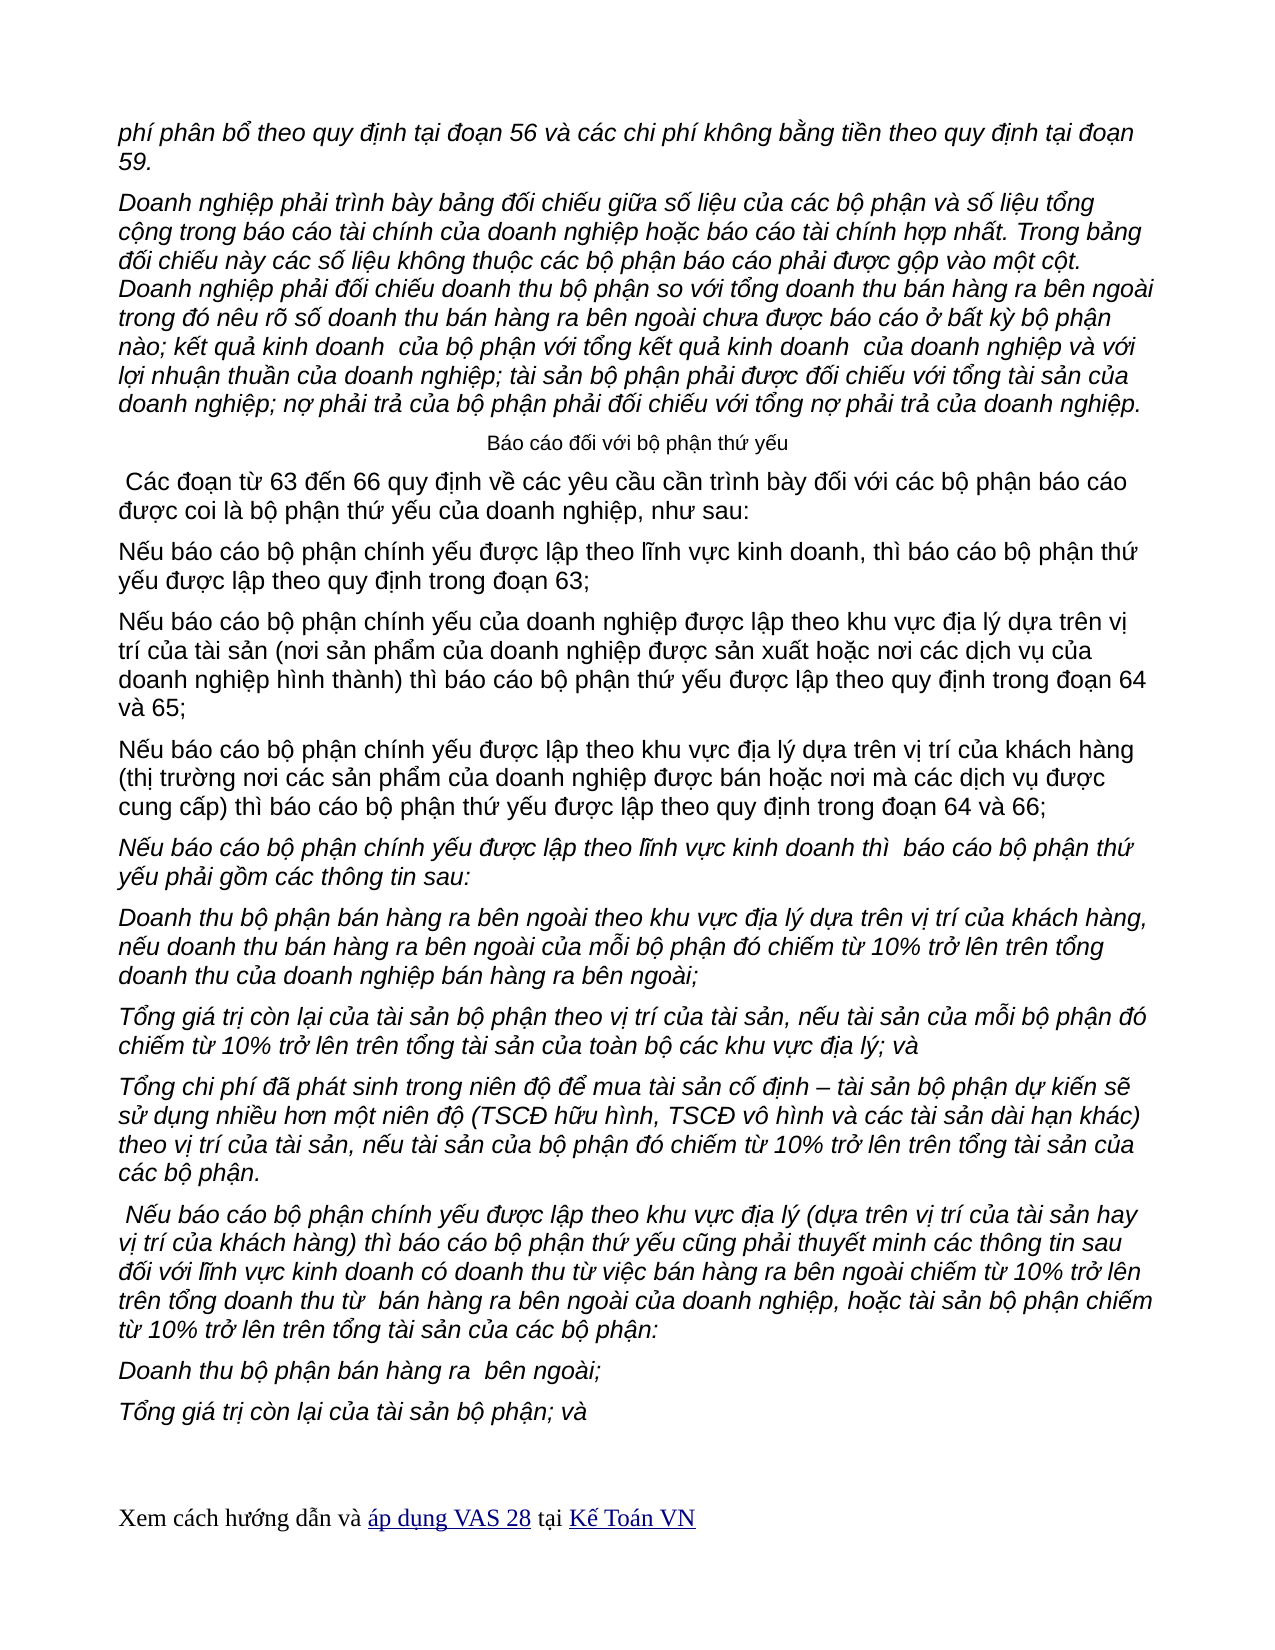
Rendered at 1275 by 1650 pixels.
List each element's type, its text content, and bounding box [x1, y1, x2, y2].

text Tổng giá trị còn lại của tài sản bộ phận; và [118, 1397, 1157, 1426]
text Doanh thu bộ phận bán hàng ra bên ngoài theo khu vực địa lý dựa trên vị trí của khách hàng, nếu doanh thu bán hàng ra bên ngoài của mỗi bộ phận đó chiếm từ 10% trở lên trên tổng doanh thu của doanh nghiệp bán hàng ra bên ngoài; [118, 903, 1157, 989]
text Tổng chi phí đã phát sinh trong niên độ để mua tài sản cố định – tài sản bộ phận dự kiến sẽ sử dụng nhiều hơn một niên độ (TSCĐ hữu hình, TSCĐ vô hình và các tài sản dài hạn khác) theo vị trí của tài sản, nếu tài sản của bộ phận đó chiếm từ 10% trở lên trên tổng tài sản của các bộ phận. [118, 1072, 1157, 1187]
text Doanh thu bộ phận bán hàng ra bên ngoài; [118, 1356, 1157, 1384]
text Nếu báo cáo bộ phận chính yếu được lập theo khu vực địa lý dựa trên vị trí của khách hàng (thị trường nơi các sản phẩm của doanh nghiệp được bán hoặc nơi mà các dịch vụ được cung cấp) thì báo cáo bộ phận thứ yếu được lập theo quy định trong đoạn 64 và 66; [118, 734, 1157, 821]
text Nếu báo cáo bộ phận chính yếu được lập theo lĩnh vực kinh doanh thì báo cáo bộ phận thứ yếu phải gồm các thông tin sau: [118, 833, 1157, 891]
text Các đoạn từ 63 đến 66 quy định về các yêu cầu cần trình bày đối với các bộ phận báo cáo được coi là bộ phận thứ yếu của doanh nghiệp, như sau: [118, 467, 1157, 524]
subtitle Báo cáo đối với bộ phận thứ yếu [118, 431, 1157, 454]
text phí phân bổ theo quy định tại đoạn 56 và các chi phí không bằng tiền theo quy định tại đoạn 59. [118, 118, 1157, 176]
text Nếu báo cáo bộ phận chính yếu được lập theo khu vực địa lý (dựa trên vị trí của tài sản hay vị trí của khách hàng) thì báo cáo bộ phận thứ yếu cũng phải thuyết minh các thông tin sau đối với lĩnh vực kinh doanh có doanh thu từ việc bán hàng ra bên ngoài chiếm từ 10% trở lên trên tổng doanh thu từ bán hàng ra bên ngoài của doanh nghiệp, hoặc tài sản bộ phận chiếm từ 10% trở lên trên tổng tài sản của các bộ phận: [118, 1199, 1157, 1343]
text Nếu báo cáo bộ phận chính yếu của doanh nghiệp được lập theo khu vực địa lý dựa trên vị trí của tài sản (nơi sản phẩm của doanh nghiệp được sản xuất hoặc nơi các dịch vụ của doanh nghiệp hình thành) thì báo cáo bộ phận thứ yếu được lập theo quy định trong đoạn 64 và 65; [118, 607, 1157, 722]
text Doanh nghiệp phải trình bày bảng đối chiếu giữa số liệu của các bộ phận và số liệu tổng cộng trong báo cáo tài chính của doanh nghiệp hoặc báo cáo tài chính hợp nhất. Trong bảng đối chiếu này các số liệu không thuộc các bộ phận báo cáo phải được gộp vào một cột. Doanh nghiệp phải đối chiếu doanh thu bộ phận so với tổng doanh thu bán hàng ra bên ngoài trong đó nêu rõ số doanh thu bán hàng ra bên ngoài chưa được báo cáo ở bất kỳ bộ phận nào; kết quả kinh doanh của bộ phận với tổng kết quả kinh doanh của doanh nghiệp và với lợi nhuận thuần của doanh nghiệp; tài sản bộ phận phải được đối chiếu với tổng tài sản của doanh nghiệp; nợ phải trả của bộ phận phải đối chiếu với tổng nợ phải trả của doanh nghiệp. [118, 188, 1157, 418]
text Nếu báo cáo bộ phận chính yếu được lập theo lĩnh vực kinh doanh, thì báo cáo bộ phận thứ yếu được lập theo quy định trong đoạn 63; [118, 537, 1157, 594]
text Tổng giá trị còn lại của tài sản bộ phận theo vị trí của tài sản, nếu tài sản của mỗi bộ phận đó chiếm từ 10% trở lên trên tổng tài sản của toàn bộ các khu vực địa lý; và [118, 1002, 1157, 1059]
